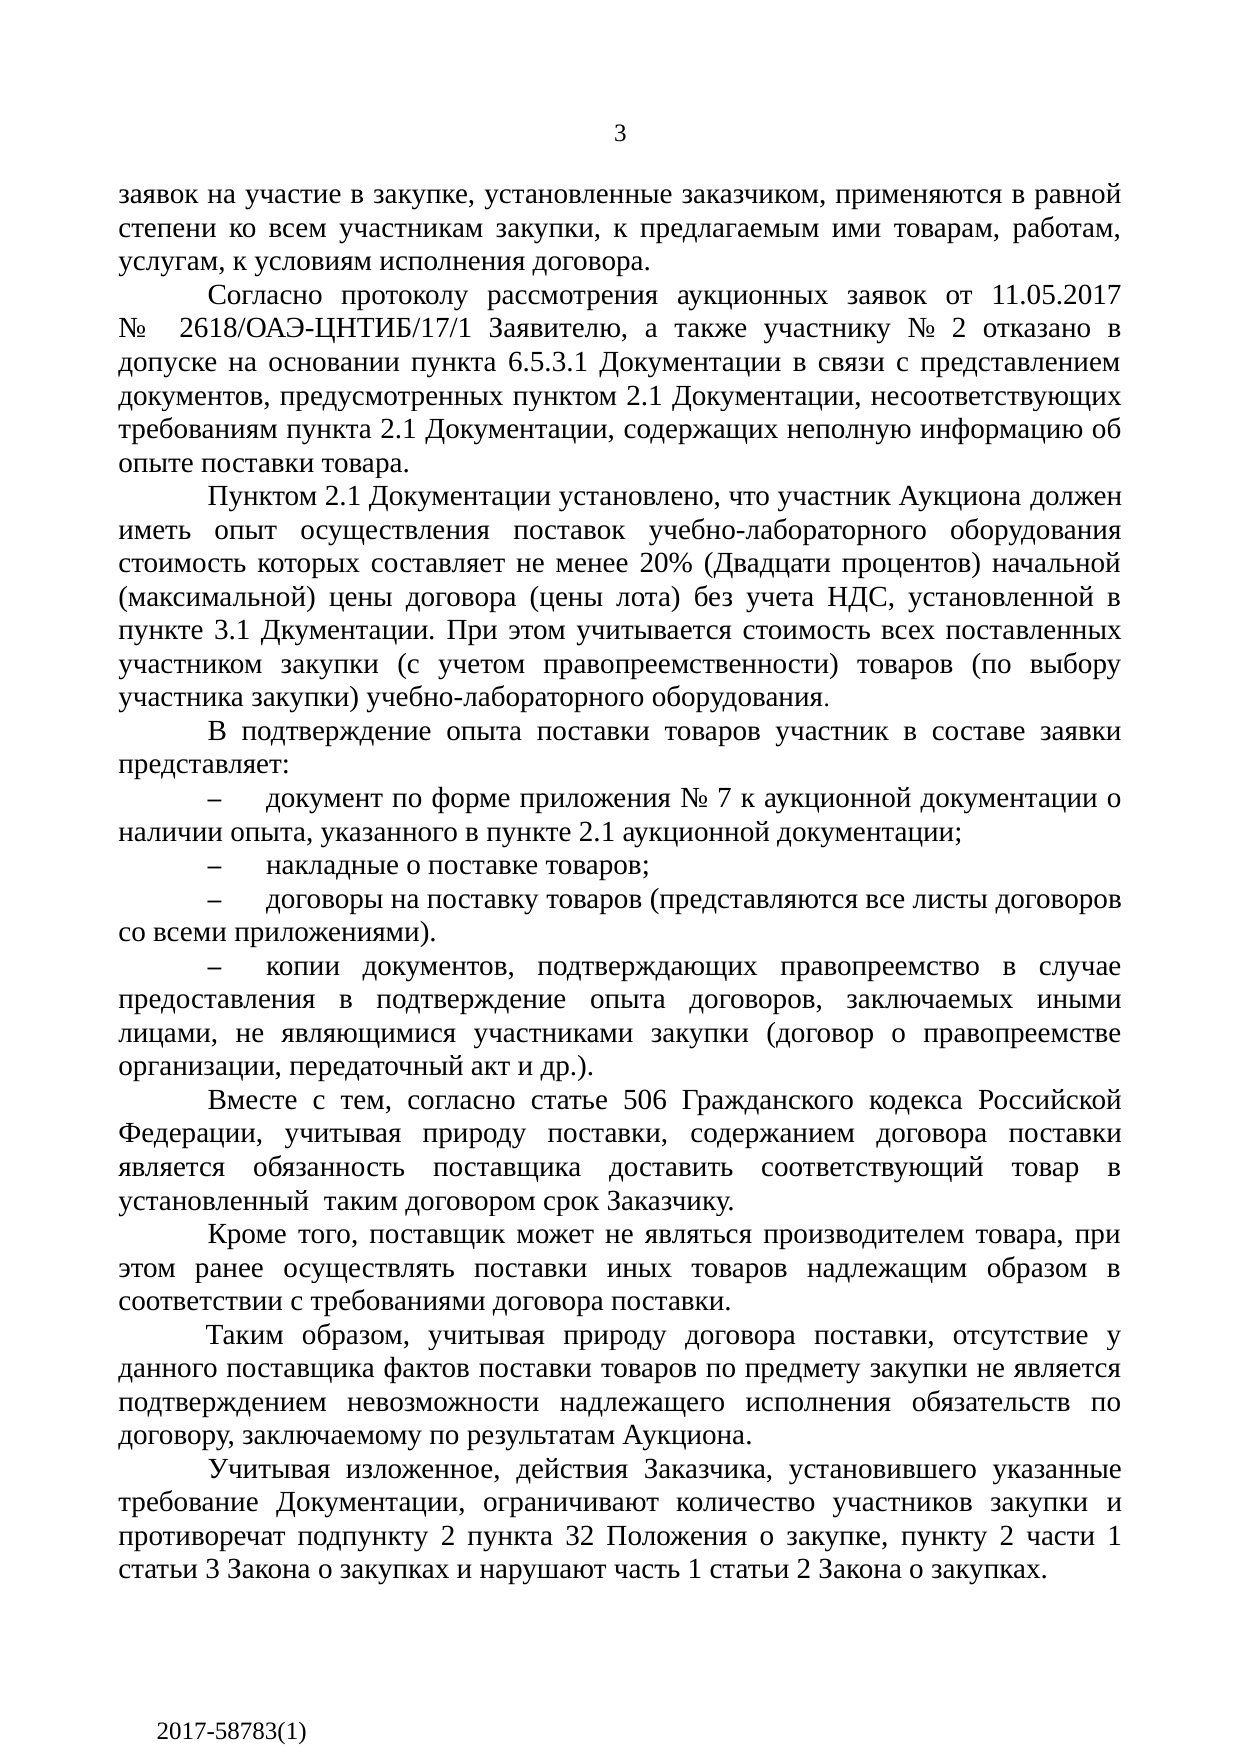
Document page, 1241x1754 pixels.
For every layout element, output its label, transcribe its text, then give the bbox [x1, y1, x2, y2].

text Согласно протоколу рассмотрения аукционных заявок от 11.05.2017 № 2618/ОАЭ-ЦНТИБ/17/1 Заявителю, а также участнику № 2 отказано в допуске на основании пункта 6.5.3.1 Документации в связи с представлением документов, предусмотренных пунктом 2.1 Документации, несоответствующих требованиям пункта 2.1 Документации, содержащих неполную информацию об опыте поставки товара. [118, 277, 1122, 478]
list накладные о поставке товаров; [118, 847, 1122, 881]
list копии документов, подтверждающих правопреемство в случае предоставления в подтверждение опыта договоров, заключаемых иными лицами, не являющимися участниками закупки (договор о правопреемстве организации, передаточный акт и др.). [118, 948, 1122, 1082]
text В подтверждение опыта поставки товаров участник в составе заявки представляет: [118, 713, 1122, 780]
text Кроме того, поставщик может не являться производителем товара, при этом ранее осуществлять поставки иных товаров надлежащим образом в соответствии с требованиями договора поставки. [118, 1216, 1122, 1317]
text Пунктом 2.1 Документации установлено, что участник Аукциона должен иметь опыт осуществления поставок учебно-лабораторного оборудования стоимость которых составляет не менее 20% (Двадцати процентов) начальной (максимальной) цены договора (цены лота) без учета НДС, установленной в пункте 3.1 Дкументации. При этом учитывается стоимость всех поставленных участником закупки (с учетом правопреемственности) товаров (по выбору участника закупки) учебно-лабораторного оборудования. [118, 478, 1122, 713]
text заявок на участие в закупке, установленные заказчиком, применяются в равной степени ко всем участникам закупки, к предлагаемым ими товарам, работам, услугам, к условиям исполнения договора. [118, 176, 1122, 277]
text Учитывая изложенное, действия Заказчика, установившего указанные требование Документации, ограничивают количество участников закупки и противоречат подпункту 2 пункта 32 Положения о закупке, пункту 2 части 1 статьи 3 Закона о закупках и нарушают часть 1 статьи 2 Закона о закупках. [118, 1451, 1122, 1585]
list договоры на поставку товаров (представляются все листы договоров со всеми приложениями). [118, 881, 1122, 948]
text Вместе с тем, согласно статье 506 Гражданского кодекса Российской Федерации, учитывая природу поставки, содержанием договора поставки является обязанность поставщика доставить соответствующий товар в установленный таким договором срок Заказчику. [118, 1082, 1122, 1216]
text Таким образом, учитывая природу договора поставки, отсутствие у данного поставщика фактов поставки товаров по предмету закупки не является подтверждением невозможности надлежащего исполнения обязательств по договору, заключаемому по результатам Аукциона. [118, 1317, 1122, 1451]
list документ по форме приложения № 7 к аукционной документации о наличии опыта, указанного в пункте 2.1 аукционной документации; [118, 780, 1122, 847]
